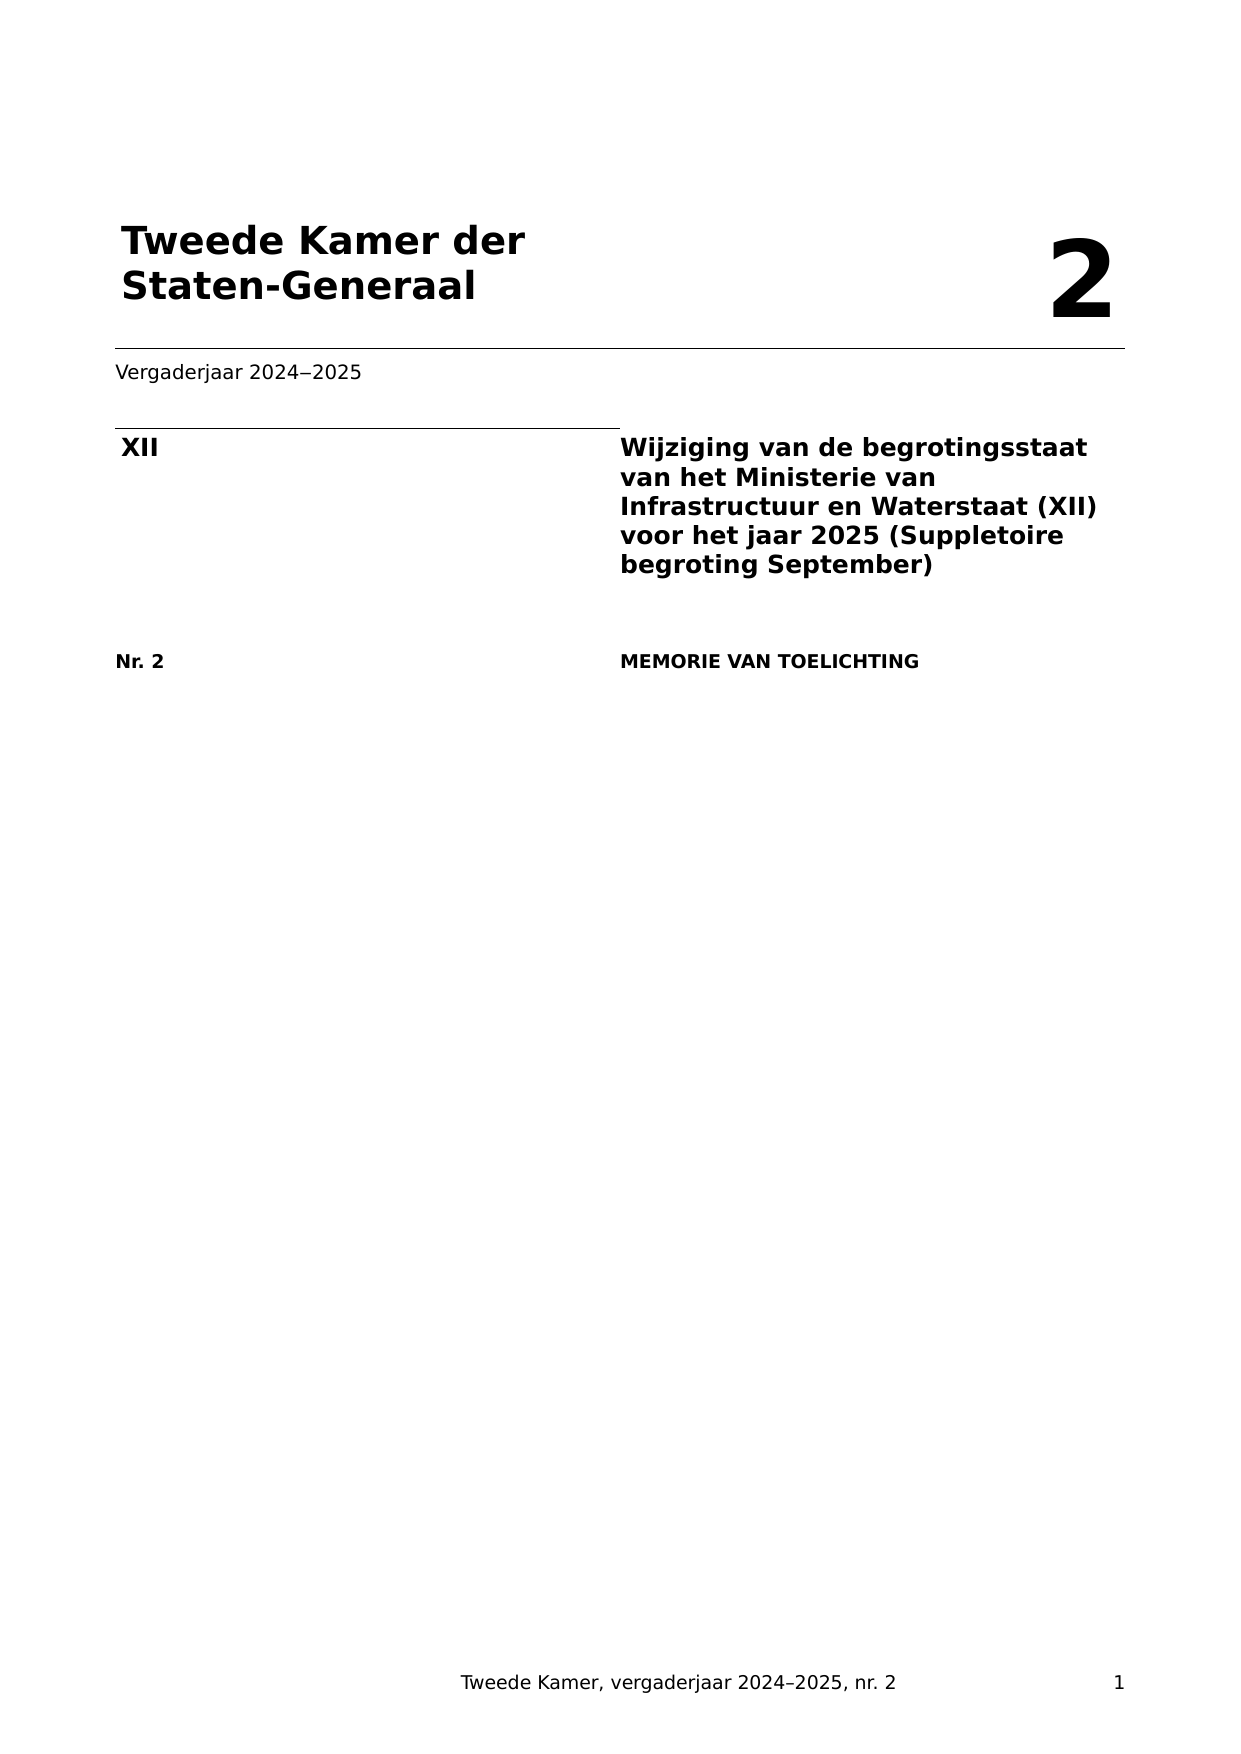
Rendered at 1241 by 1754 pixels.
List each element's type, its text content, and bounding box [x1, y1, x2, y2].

table_header MEMORIE VAN TOELICHTING [620, 651, 1125, 695]
table_header Tweede Kamer der Staten-Generaal [115, 213, 620, 348]
table_header Nr. 2 [115, 651, 620, 695]
table_header Wijziging van de begrotingsstaat van het Ministerie van Infrastructuur en Waterstaat (XII) voor het jaar 2025 (Suppletoire begroting September) [620, 428, 1125, 585]
table_header XII [115, 429, 620, 585]
table_cell Vergaderjaar 2024‒2025 [115, 349, 1125, 384]
table_header 2 [620, 213, 1125, 348]
